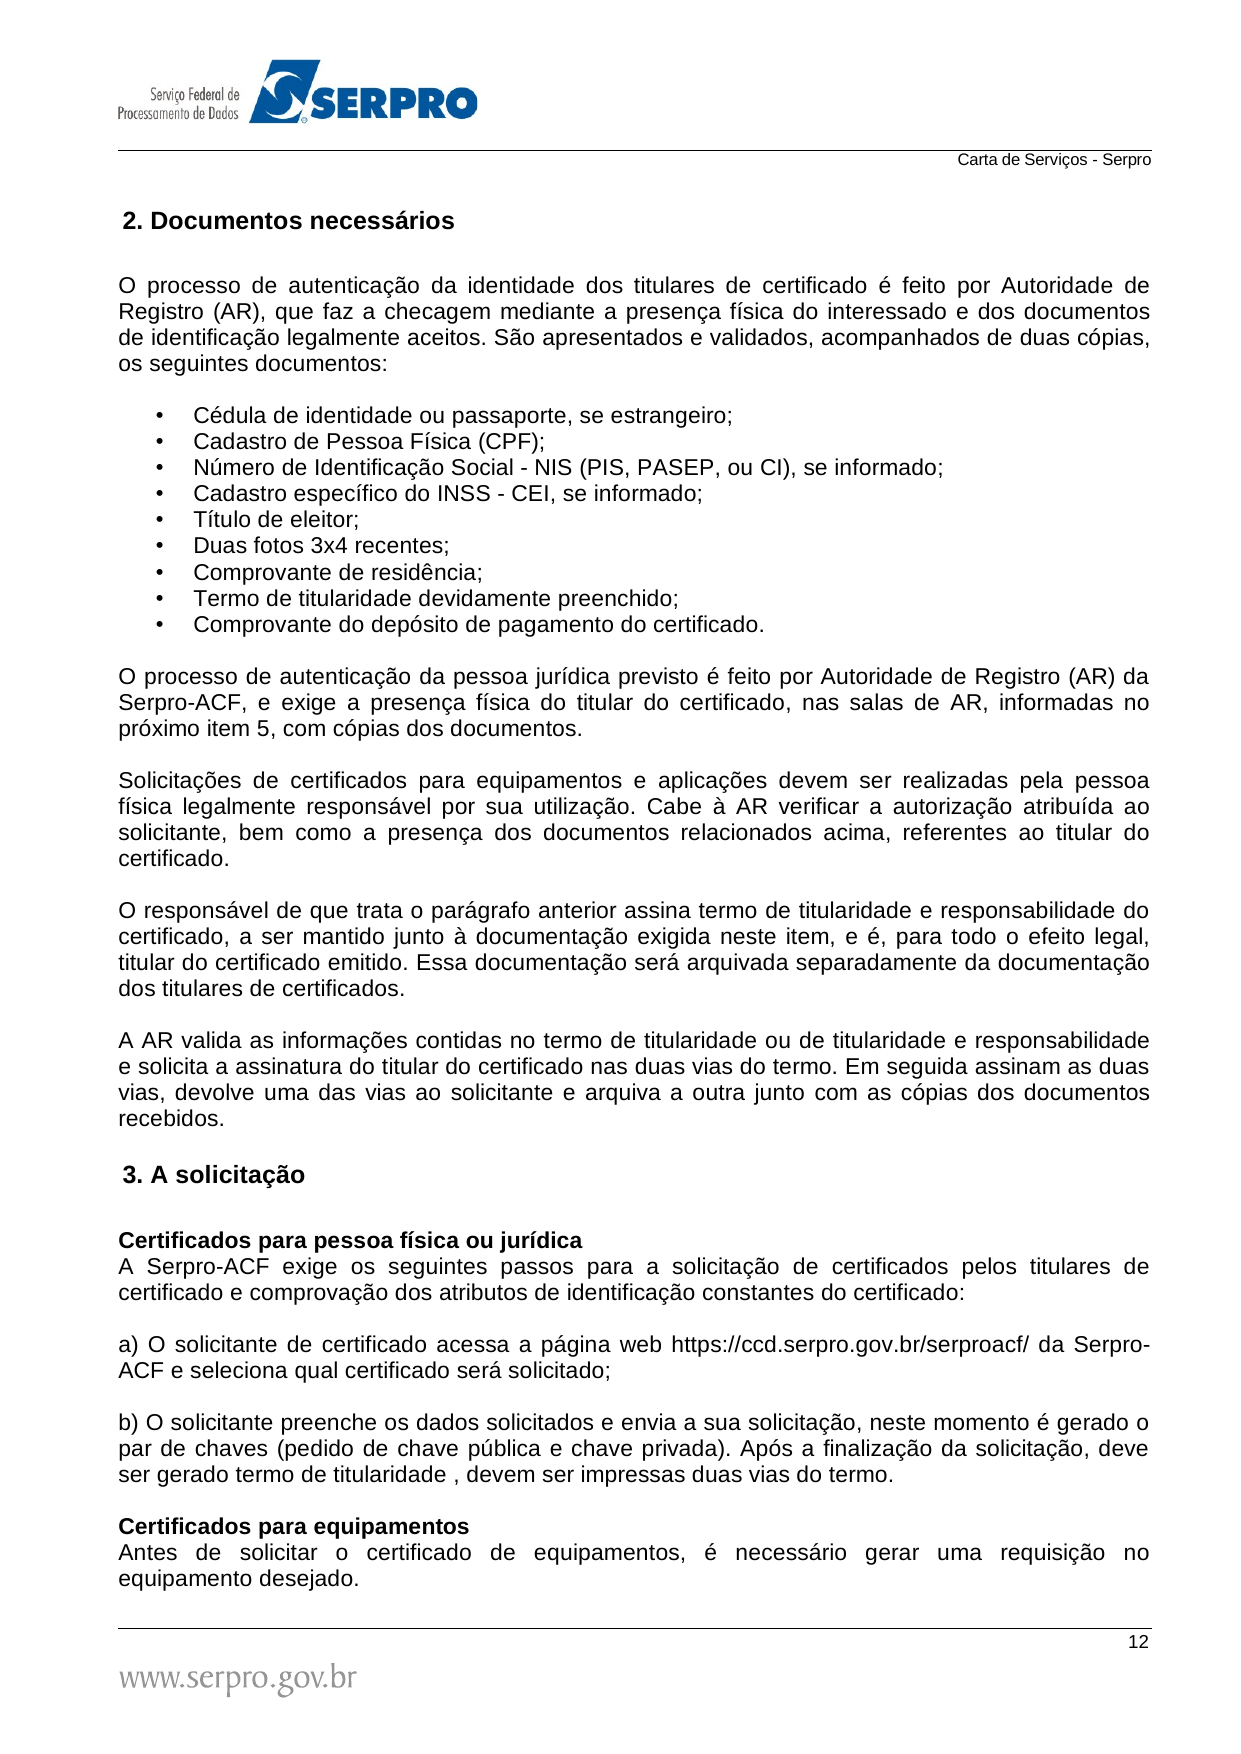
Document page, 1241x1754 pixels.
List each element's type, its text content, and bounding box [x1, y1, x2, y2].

text A AR valida as informações contidas no termo de titularidade ou de titularidade e responsabilidade e solicita a assinatura do titular do certificado nas duas vias do termo. Em seguida assinam as duas vias, devolve uma das vias ao solicitante e arquiva a outra junto com as cópias dos documentos recebidos. [118, 1028, 1152, 1132]
list Comprovante de residência; [156, 559, 1152, 585]
subtitle . Documentos necessários [118, 207, 1152, 235]
list Cédula de identidade ou passaporte, se estrangeiro; [156, 403, 1152, 429]
text Certificados para equipamentos [118, 1514, 1152, 1540]
subtitle . A solicitação [118, 1161, 1152, 1189]
list Termo de titularidade devidamente preenchido; [156, 585, 1152, 611]
text Certificados para pessoa física ou jurídica [118, 1227, 1152, 1253]
list Número de Identificação Social - NIS (PIS, PASEP, ou CI), se informado; [156, 455, 1152, 481]
text A Serpro-ACF exige os seguintes passos para a solicitação de certificados pelos titulares de certificado e comprovação dos atributos de identificação constantes do certificado: [118, 1253, 1152, 1305]
list Cadastro de Pessoa Física (CPF); [156, 429, 1152, 455]
text a) O solicitante de certificado acessa a página web https://ccd.serpro.gov.br/serproacf/ da Serpro-ACF e seleciona qual certificado será solicitado; [118, 1331, 1152, 1383]
text O processo de autenticação da identidade dos titulares de certificado é feito por Autoridade de Registro (AR), que faz a checagem mediante a presença física do interessado e dos documentos de identificação legalmente aceitos. São apresentados e validados, acompanhados de duas cópias, os seguintes documentos: [118, 272, 1152, 377]
list Comprovante do depósito de pagamento do certificado. [156, 611, 1152, 637]
text Antes de solicitar o certificado de equipamentos, é necessário gerar uma requisição no equipamento desejado. [118, 1540, 1152, 1592]
text Solicitações de certificados para equipamentos e aplicações devem ser realizadas pela pessoa física legalmente responsável por sua utilização. Cabe à AR verificar a autorização atribuída ao solicitante, bem como a presença dos documentos relacionados acima, referentes ao titular do certificado. [118, 767, 1152, 871]
text O processo de autenticação da pessoa jurídica previsto é feito por Autoridade de Registro (AR) da Serpro-ACF, e exige a presença física do titular do certificado, nas salas de AR, informadas no próximo item 5, com cópias dos documentos. [118, 663, 1152, 741]
list Duas fotos 3x4 recentes; [156, 533, 1152, 559]
picture [118, 59, 478, 124]
list Cadastro específico do INSS - CEI, se informado; [156, 481, 1152, 507]
text b) O solicitante preenche os dados solicitados e envia a sua solicitação, neste momento é gerado o par de chaves (pedido de chave pública e chave privada). Após a finalização da solicitação, deve ser gerado termo de titularidade , devem ser impressas duas vias do termo. [118, 1409, 1152, 1488]
text O responsável de que trata o parágrafo anterior assina termo de titularidade e responsabilidade do certificado, a ser mantido junto à documentação exigida neste item, e é, para todo o efeito legal, titular do certificado emitido. Essa documentação será arquivada separadamente da documentação dos titulares de certificados. [118, 897, 1152, 1002]
list Título de eleitor; [156, 507, 1152, 533]
